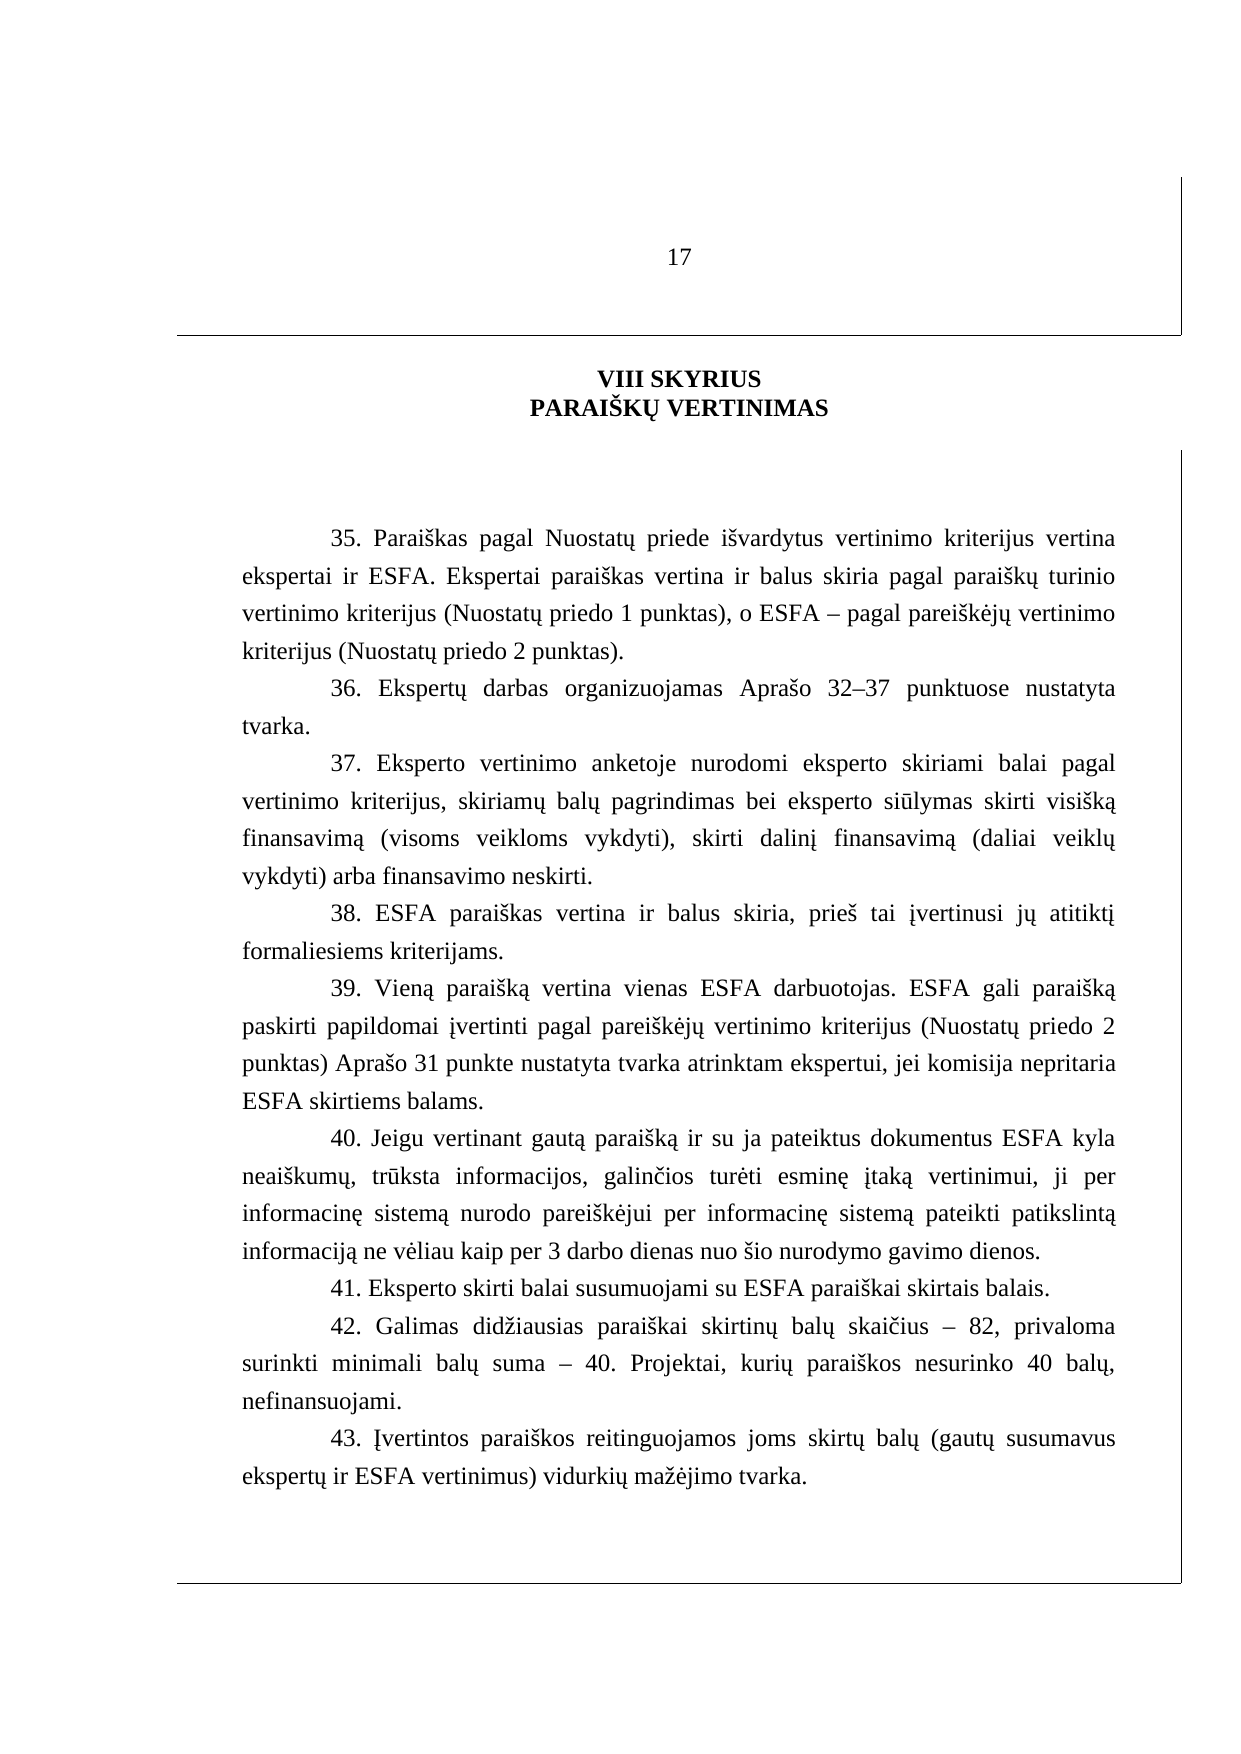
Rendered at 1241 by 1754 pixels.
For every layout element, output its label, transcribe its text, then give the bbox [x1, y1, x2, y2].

text 38. ESFA paraiškas vertina ir balus skiria, prieš tai įvertinusi jų atitiktį formaliesiems kriterijams. [177, 890, 1181, 965]
text 42. Galimas didžiausias paraiškai skirtinų balų skaičius – 82, privaloma surinkti minimali balų suma – 40. Projektai, kurių paraiškos nesurinko 40 balų, nefinansuojami. [177, 1302, 1181, 1415]
text 41. Eksperto skirti balai susumuojami su ESFA paraiškai skirtais balais. [177, 1265, 1181, 1302]
text 36. Ekspertų darbas organizuojamas Aprašo 32–37 punktuose nustatyta tvarka. [177, 665, 1181, 740]
text PARAIŠKŲ VERTINIMAS [177, 393, 1181, 421]
text 37. Eksperto vertinimo anketoje nurodomi eksperto skiriami balai pagal vertinimo kriterijus, skiriamų balų pagrindimas bei eksperto siūlymas skirti visišką finansavimą (visoms veikloms vykdyti), skirti dalinį finansavimą (daliai veiklų vykdyti) arba finansavimo neskirti. [177, 740, 1181, 890]
text 43. Įvertintos paraiškos reitinguojamos joms skirtų balų (gautų susumavus ekspertų ir ESFA vertinimus) vidurkių mažėjimo tvarka. [177, 1415, 1181, 1490]
text 35. Paraiškas pagal Nuostatų priede išvardytus vertinimo kriterijus vertina ekspertai ir ESFA. Ekspertai paraiškas vertina ir balus skiria pagal paraiškų turinio vertinimo kriterijus (Nuostatų priedo 1 punktas), o ESFA – pagal pareiškėjų vertinimo kriterijus (Nuostatų priedo 2 punktas). [177, 450, 1181, 665]
text VIII SKYRIUS [177, 364, 1181, 393]
text 39. Vieną paraišką vertina vienas ESFA darbuotojas. ESFA gali paraišką paskirti papildomai įvertinti pagal pareiškėjų vertinimo kriterijus (Nuostatų priedo 2 punktas) Aprašo 31 punkte nustatyta tvarka atrinktam ekspertui, jei komisija nepritaria ESFA skirtiems balams. [177, 965, 1181, 1115]
text 40. Jeigu vertinant gautą paraišką ir su ja pateiktus dokumentus ESFA kyla neaiškumų, trūksta informacijos, galinčios turėti esminę įtaką vertinimui, ji per informacinę sistemą nurodo pareiškėjui per informacinę sistemą pateikti patikslintą informaciją ne vėliau kaip per 3 darbo dienas nuo šio nurodymo gavimo dienos. [177, 1115, 1181, 1265]
